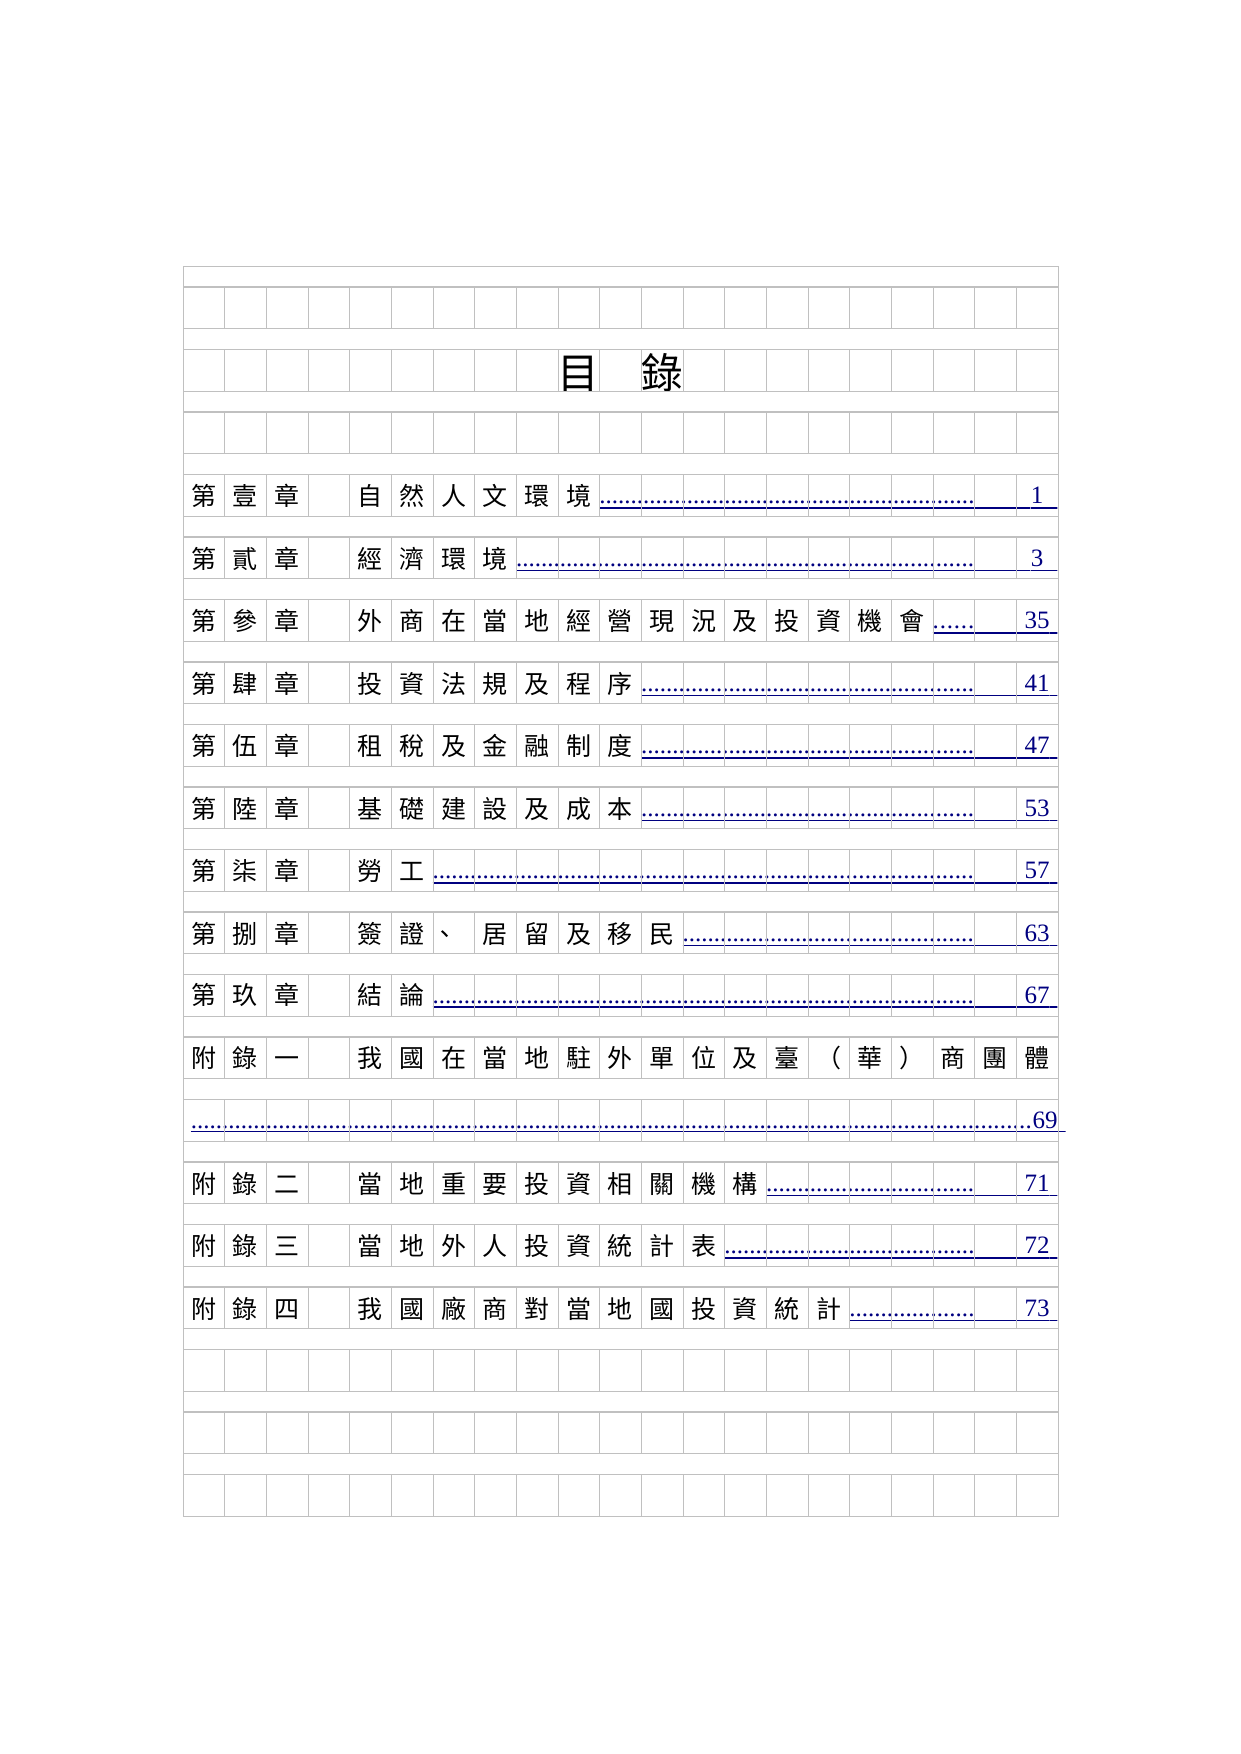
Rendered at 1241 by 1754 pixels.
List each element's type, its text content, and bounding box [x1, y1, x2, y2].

text 第壹章 自然人文環境 1 [850, 475, 891, 507]
text 附錄三 當地外人投資統計表 72 [975, 1225, 1016, 1257]
text 第壹章 自然人文環境 1 [850, 509, 891, 516]
text 附錄一 我國在當地駐外單位及臺（華）商團體 69 [434, 1038, 474, 1078]
text 附錄二 當地重要投資相關機構 71 [475, 1163, 516, 1203]
text 附錄一 我國在當地駐外單位及臺（華）商團體 69 [350, 1038, 391, 1078]
text [184, 350, 224, 391]
text 附錄四 我國廠商對當地國投資統計 73 [600, 1288, 641, 1328]
text 第貳章 經濟環境 3 [892, 571, 933, 578]
text 第玖章 結論 67 [934, 1008, 974, 1016]
text 第柒章 勞工 57 [725, 884, 766, 891]
text 附錄四 我國廠商對當地國投資統計 73 [517, 1288, 558, 1328]
text 第玖章 結論 67 [1017, 1008, 1058, 1016]
text 附錄一 我國在當地駐外單位及臺（華）商團體 69 [517, 1038, 558, 1078]
text 附錄四 我國廠商對當地國投資統計 73 [934, 1288, 974, 1320]
text 附錄一 我國在當地駐外單位及臺（華）商團體 69 [642, 1100, 683, 1131]
text 附錄三 當地外人投資統計表 72 [892, 1225, 933, 1257]
text 第肆章 投資法規及程序 41 [850, 696, 891, 703]
text 第柒章 勞工 57 [725, 850, 766, 882]
text 附錄三 當地外人投資統計表 72 [725, 1225, 766, 1257]
text 附錄一 我國在當地駐外單位及臺（華）商團體 69 [475, 1038, 516, 1078]
text 第貳章 經濟環境 3 [392, 538, 433, 578]
text 第貳章 經濟環境 3 [725, 538, 766, 570]
text 第參章 外商在當地經營現況及投資機會 35 [934, 600, 974, 632]
text 附錄四 我國廠商對當地國投資統計 73 [225, 1288, 266, 1328]
text 第肆章 投資法規及程序 41 [559, 663, 599, 703]
text 附錄一 我國在當地駐外單位及臺（華）商團體 69 [934, 1038, 974, 1078]
text 附錄四 我國廠商對當地國投資統計 73 [184, 1288, 224, 1328]
text 第陸章 基礎建設及成本 53 [184, 788, 224, 828]
text 附錄一 我國在當地駐外單位及臺（華）商團體 69 [600, 1100, 641, 1131]
text 第柒章 勞工 57 [975, 850, 1016, 882]
text 第捌章 簽證、居留及移民 63 [517, 913, 558, 953]
text 附錄一 我國在當地駐外單位及臺（華）商團體 69 [184, 1079, 1058, 1099]
text 第陸章 基礎建設及成本 53 [392, 788, 433, 828]
text 第玖章 結論 67 [850, 975, 891, 1006]
text 第伍章 租稅及金融制度 47 [809, 759, 849, 766]
text [350, 350, 391, 391]
text 第肆章 投資法規及程序 41 [642, 696, 683, 703]
text 附錄一 我國在當地駐外單位及臺（華）商團體 69 [767, 1100, 808, 1131]
text 附錄二 當地重要投資相關機構 71 [725, 1163, 766, 1203]
text 附錄一 我國在當地駐外單位及臺（華）商團體 69 [809, 1100, 849, 1131]
text 第伍章 租稅及金融制度 47 [267, 725, 308, 766]
text 附錄一 我國在當地駐外單位及臺（華）商團體 69 [559, 1038, 599, 1078]
text 第參章 外商在當地經營現況及投資機會 35 [600, 600, 641, 641]
text 第壹章 自然人文環境 1 [934, 509, 974, 516]
text 第參章 外商在當地經營現況及投資機會 35 [517, 600, 558, 641]
text 第參章 外商在當地經營現況及投資機會 35 [809, 600, 849, 641]
text 第伍章 租稅及金融制度 47 [850, 759, 891, 766]
text 第壹章 自然人文環境 1 [725, 509, 766, 516]
text 第壹章 自然人文環境 1 [184, 454, 1058, 474]
text 第柒章 勞工 57 [809, 884, 849, 891]
text 第壹章 自然人文環境 1 [892, 509, 933, 516]
text 第玖章 結論 67 [892, 1008, 933, 1016]
text 附錄一 我國在當地駐外單位及臺（華）商團體 69 [1017, 1038, 1058, 1078]
text 第玖章 結論 67 [559, 1008, 599, 1016]
text 第捌章 簽證、居留及移民 63 [642, 913, 683, 953]
text 附錄一 我國在當地駐外單位及臺（華）商團體 69 [225, 1100, 266, 1131]
text 第捌章 簽證、居留及移民 63 [767, 913, 808, 945]
text [309, 350, 349, 391]
text 附錄三 當地外人投資統計表 72 [809, 1225, 849, 1257]
text 附錄一 我國在當地駐外單位及臺（華）商團體 69 [850, 1038, 891, 1078]
text 第貳章 經濟環境 3 [559, 571, 599, 578]
text 第肆章 投資法規及程序 41 [392, 663, 433, 703]
text 第陸章 基礎建設及成本 53 [1017, 788, 1058, 820]
text 附錄一 我國在當地駐外單位及臺（華）商團體 69 [934, 1100, 974, 1131]
text 第參章 外商在當地經營現況及投資機會 35 [892, 600, 933, 641]
text 第陸章 基礎建設及成本 53 [892, 821, 933, 828]
text 第肆章 投資法規及程序 41 [1017, 663, 1058, 695]
text 第貳章 經濟環境 3 [725, 571, 766, 578]
text 附錄二 當地重要投資相關機構 71 [309, 1163, 349, 1203]
text 第玖章 結論 67 [600, 975, 641, 1006]
text 第陸章 基礎建設及成本 53 [434, 788, 474, 828]
text 附錄四 我國廠商對當地國投資統計 73 [642, 1288, 683, 1328]
text 第柒章 勞工 57 [475, 850, 516, 882]
text 附錄四 我國廠商對當地國投資統計 73 [267, 1288, 308, 1328]
text 第玖章 結論 67 [1017, 975, 1058, 1006]
text 附錄一 我國在當地駐外單位及臺（華）商團體 69 [767, 1038, 808, 1078]
text 第伍章 租稅及金融制度 47 [809, 725, 849, 757]
text 第參章 外商在當地經營現況及投資機會 35 [767, 600, 808, 641]
text 第玖章 結論 67 [684, 975, 724, 1006]
text 第參章 外商在當地經營現況及投資機會 35 [309, 600, 349, 641]
text 附錄一 我國在當地駐外單位及臺（華）商團體 69 [559, 1100, 599, 1131]
text 第伍章 租稅及金融制度 47 [684, 759, 724, 766]
text 第壹章 自然人文環境 1 [225, 475, 266, 516]
text 第柒章 勞工 57 [434, 850, 474, 882]
text 第肆章 投資法規及程序 41 [1017, 696, 1058, 703]
text 附錄二 當地重要投資相關機構 71 [434, 1163, 474, 1203]
text [892, 350, 933, 391]
text 第捌章 簽證、居留及移民 63 [892, 913, 933, 945]
text [434, 350, 474, 391]
text 目 [559, 350, 599, 391]
text 附錄二 當地重要投資相關機構 71 [850, 1163, 891, 1195]
text 附錄三 當地外人投資統計表 72 [850, 1225, 891, 1257]
text 第玖章 結論 67 [392, 975, 433, 1016]
text 第伍章 租稅及金融制度 47 [559, 725, 599, 766]
text 第柒章 勞工 57 [434, 884, 474, 891]
text 附錄一 我國在當地駐外單位及臺（華）商團體 69 [184, 1100, 224, 1141]
text 第貳章 經濟環境 3 [1017, 571, 1058, 578]
text 第伍章 租稅及金融制度 47 [1017, 759, 1058, 766]
text 第肆章 投資法規及程序 41 [517, 663, 558, 703]
text 附錄三 當地外人投資統計表 72 [559, 1225, 599, 1266]
text 第玖章 結論 67 [309, 975, 349, 1016]
text 第貳章 經濟環境 3 [1017, 538, 1058, 570]
text 第柒章 勞工 57 [1017, 850, 1058, 882]
text 第玖章 結論 67 [642, 975, 683, 1006]
text 第壹章 自然人文環境 1 [184, 475, 224, 516]
text 第玖章 結論 67 [475, 975, 516, 1006]
text 第肆章 投資法規及程序 41 [850, 663, 891, 695]
text 附錄一 我國在當地駐外單位及臺（華）商團體 69 [267, 1038, 308, 1078]
text 第陸章 基礎建設及成本 53 [184, 767, 1058, 786]
text 第伍章 租稅及金融制度 47 [392, 725, 433, 766]
text 第參章 外商在當地經營現況及投資機會 35 [184, 579, 1058, 599]
text 第伍章 租稅及金融制度 47 [975, 759, 1016, 766]
text 第參章 外商在當地經營現況及投資機會 35 [975, 600, 1016, 632]
text 第陸章 基礎建設及成本 53 [225, 788, 266, 828]
text 附錄二 當地重要投資相關機構 71 [1017, 1163, 1058, 1195]
text 第貳章 經濟環境 3 [684, 538, 724, 570]
text 第柒章 勞工 57 [1017, 884, 1058, 891]
text 第肆章 投資法規及程序 41 [350, 663, 391, 703]
text 附錄三 當地外人投資統計表 72 [350, 1225, 391, 1266]
text 第貳章 經濟環境 3 [934, 571, 974, 578]
text 附錄一 我國在當地駐外單位及臺（華）商團體 69 [475, 1100, 516, 1131]
text 第玖章 結論 67 [559, 975, 599, 1006]
text [184, 329, 1058, 349]
text 錄 [642, 350, 683, 391]
text 第肆章 投資法規及程序 41 [184, 663, 224, 703]
text 第陸章 基礎建設及成本 53 [934, 821, 974, 828]
text 附錄三 當地外人投資統計表 72 [684, 1225, 724, 1266]
text 第陸章 基礎建設及成本 53 [975, 788, 1016, 820]
text 第肆章 投資法規及程序 41 [684, 696, 724, 703]
text 第肆章 投資法規及程序 41 [934, 696, 974, 703]
text 第肆章 投資法規及程序 41 [809, 663, 849, 695]
text 附錄三 當地外人投資統計表 72 [767, 1225, 808, 1257]
text 第陸章 基礎建設及成本 53 [975, 821, 1016, 828]
text 附錄四 我國廠商對當地國投資統計 73 [975, 1288, 1016, 1320]
text 第捌章 簽證、居留及移民 63 [309, 913, 349, 953]
text 第肆章 投資法規及程序 41 [892, 696, 933, 703]
text 第柒章 勞工 57 [184, 829, 1058, 849]
text 第陸章 基礎建設及成本 53 [517, 788, 558, 828]
text 附錄一 我國在當地駐外單位及臺（華）商團體 69 [392, 1100, 433, 1131]
text 第玖章 結論 67 [517, 1008, 558, 1016]
text 第伍章 租稅及金融制度 47 [684, 725, 724, 757]
text 附錄三 當地外人投資統計表 72 [309, 1225, 349, 1266]
text 附錄二 當地重要投資相關機構 71 [975, 1163, 1016, 1195]
text 第貳章 經濟環境 3 [559, 538, 599, 570]
text 第柒章 勞工 57 [184, 850, 224, 891]
text 第貳章 經濟環境 3 [600, 571, 641, 578]
text 第貳章 經濟環境 3 [809, 571, 849, 578]
text 第玖章 結論 67 [892, 975, 933, 1006]
text 第伍章 租稅及金融制度 47 [642, 725, 683, 757]
text 第參章 外商在當地經營現況及投資機會 35 [850, 600, 891, 641]
text [517, 350, 558, 391]
text 第肆章 投資法規及程序 41 [975, 663, 1016, 695]
text 第肆章 投資法規及程序 41 [767, 663, 808, 695]
text 第貳章 經濟環境 3 [517, 538, 558, 570]
text 第柒章 勞工 57 [559, 884, 599, 891]
text 第壹章 自然人文環境 1 [517, 475, 558, 516]
text 第壹章 自然人文環境 1 [309, 475, 349, 516]
text 附錄二 當地重要投資相關機構 71 [809, 1163, 849, 1195]
text 第肆章 投資法規及程序 41 [309, 663, 349, 703]
text 第陸章 基礎建設及成本 53 [642, 821, 683, 828]
text 第參章 外商在當地經營現況及投資機會 35 [642, 600, 683, 641]
text 第貳章 經濟環境 3 [809, 538, 849, 570]
text 第參章 外商在當地經營現況及投資機會 35 [184, 600, 224, 641]
text 第壹章 自然人文環境 1 [434, 475, 474, 516]
text 第陸章 基礎建設及成本 53 [267, 788, 308, 828]
text 第壹章 自然人文環境 1 [1017, 475, 1058, 507]
text 第捌章 簽證、居留及移民 63 [184, 892, 1058, 911]
text 第柒章 勞工 57 [517, 850, 558, 882]
text 第柒章 勞工 57 [934, 884, 974, 891]
text 附錄三 當地外人投資統計表 72 [184, 1204, 1058, 1224]
text 第陸章 基礎建設及成本 53 [934, 788, 974, 820]
text 第參章 外商在當地經營現況及投資機會 35 [684, 600, 724, 641]
text 第壹章 自然人文環境 1 [684, 509, 724, 516]
text 第壹章 自然人文環境 1 [392, 475, 433, 516]
text 第玖章 結論 67 [267, 975, 308, 1016]
text 第柒章 勞工 57 [392, 850, 433, 891]
text 附錄二 當地重要投資相關機構 71 [934, 1163, 974, 1195]
text 第陸章 基礎建設及成本 53 [850, 821, 891, 828]
text 第肆章 投資法規及程序 41 [267, 663, 308, 703]
text 第貳章 經濟環境 3 [767, 538, 808, 570]
text 第貳章 經濟環境 3 [850, 571, 891, 578]
text 第柒章 勞工 57 [892, 850, 933, 882]
text 第貳章 經濟環境 3 [184, 538, 224, 578]
text 第伍章 租稅及金融制度 47 [225, 725, 266, 766]
text 附錄一 我國在當地駐外單位及臺（華）商團體 69 [684, 1038, 724, 1078]
text 附錄一 我國在當地駐外單位及臺（華）商團體 69 [684, 1100, 724, 1131]
text 第玖章 結論 67 [184, 954, 1058, 974]
text 附錄三 當地外人投資統計表 72 [184, 1225, 224, 1266]
text [475, 350, 516, 391]
text 附錄二 當地重要投資相關機構 71 [184, 1163, 224, 1203]
text 第玖章 結論 67 [225, 975, 266, 1016]
text 附錄一 我國在當地駐外單位及臺（華）商團體 69 [725, 1100, 766, 1131]
text 第柒章 勞工 57 [350, 850, 391, 891]
text 第參章 外商在當地經營現況及投資機會 35 [434, 600, 474, 641]
text [392, 350, 433, 391]
text 第捌章 簽證、居留及移民 63 [684, 913, 724, 945]
text 第肆章 投資法規及程序 41 [767, 696, 808, 703]
text 附錄四 我國廠商對當地國投資統計 73 [184, 1267, 1058, 1286]
text 第玖章 結論 67 [517, 975, 558, 1006]
text 第陸章 基礎建設及成本 53 [559, 788, 599, 828]
text 附錄三 當地外人投資統計表 72 [267, 1225, 308, 1266]
text 第陸章 基礎建設及成本 53 [809, 821, 849, 828]
text 附錄一 我國在當地駐外單位及臺（華）商團體 69 [975, 1038, 1016, 1078]
text 第柒章 勞工 57 [934, 850, 974, 882]
text 附錄四 我國廠商對當地國投資統計 73 [350, 1288, 391, 1328]
text 第陸章 基礎建設及成本 53 [767, 821, 808, 828]
text 第玖章 結論 67 [642, 1008, 683, 1016]
text 第柒章 勞工 57 [809, 850, 849, 882]
text 第玖章 結論 67 [809, 975, 849, 1006]
text 附錄一 我國在當地駐外單位及臺（華）商團體 69 [975, 1100, 1016, 1131]
text 第柒章 勞工 57 [267, 850, 308, 891]
text 第玖章 結論 67 [434, 1008, 474, 1016]
text 第伍章 租稅及金融制度 47 [975, 725, 1016, 757]
text 第貳章 經濟環境 3 [517, 571, 558, 578]
text [225, 350, 266, 391]
text 第貳章 經濟環境 3 [850, 538, 891, 570]
text 附錄四 我國廠商對當地國投資統計 73 [892, 1288, 933, 1320]
text 第捌章 簽證、居留及移民 63 [225, 913, 266, 953]
text 第伍章 租稅及金融制度 47 [892, 759, 933, 766]
text 第捌章 簽證、居留及移民 63 [725, 913, 766, 945]
text 附錄一 我國在當地駐外單位及臺（華）商團體 69 [600, 1038, 641, 1078]
text 第伍章 租稅及金融制度 47 [1017, 725, 1058, 757]
text 第參章 外商在當地經營現況及投資機會 35 [225, 600, 266, 641]
text 第伍章 租稅及金融制度 47 [850, 725, 891, 757]
text 第貳章 經濟環境 3 [642, 571, 683, 578]
text 第柒章 勞工 57 [684, 884, 724, 891]
text 附錄一 我國在當地駐外單位及臺（華）商團體 69 [892, 1038, 933, 1078]
text 第壹章 自然人文環境 1 [767, 475, 808, 507]
text [684, 350, 724, 391]
text 附錄一 我國在當地駐外單位及臺（華）商團體 69 [517, 1100, 558, 1131]
text 附錄三 當地外人投資統計表 72 [225, 1225, 266, 1266]
text 第陸章 基礎建設及成本 53 [600, 788, 641, 828]
text 第肆章 投資法規及程序 41 [225, 663, 266, 703]
text 第貳章 經濟環境 3 [184, 517, 1058, 536]
text 第玖章 結論 67 [767, 1008, 808, 1016]
text 第肆章 投資法規及程序 41 [600, 663, 641, 703]
text 第柒章 勞工 57 [767, 850, 808, 882]
text 第伍章 租稅及金融制度 47 [642, 759, 683, 766]
text 附錄二 當地重要投資相關機構 71 [517, 1163, 558, 1203]
text 第壹章 自然人文環境 1 [559, 475, 599, 516]
text 附錄一 我國在當地駐外單位及臺（華）商團體 69 [809, 1038, 849, 1078]
text 第肆章 投資法規及程序 41 [975, 696, 1016, 703]
text 第壹章 自然人文環境 1 [267, 475, 308, 516]
text 第伍章 租稅及金融制度 47 [434, 725, 474, 766]
text [600, 350, 641, 391]
text 第壹章 自然人文環境 1 [725, 475, 766, 507]
text 第壹章 自然人文環境 1 [684, 475, 724, 507]
text 附錄一 我國在當地駐外單位及臺（華）商團體 69 [725, 1038, 766, 1078]
text 附錄一 我國在當地駐外單位及臺（華）商團體 69 [1017, 1100, 1058, 1131]
text 附錄二 當地重要投資相關機構 71 [600, 1163, 641, 1203]
text 第陸章 基礎建設及成本 53 [809, 788, 849, 820]
text 附錄二 當地重要投資相關機構 71 [184, 1142, 1058, 1161]
text 第伍章 租稅及金融制度 47 [184, 725, 224, 766]
text 第柒章 勞工 57 [642, 850, 683, 882]
text 附錄四 我國廠商對當地國投資統計 73 [767, 1288, 808, 1328]
text 第伍章 租稅及金融制度 47 [934, 725, 974, 757]
text 第捌章 簽證、居留及移民 63 [809, 913, 849, 945]
text 第柒章 勞工 57 [475, 884, 516, 891]
text 第貳章 經濟環境 3 [767, 571, 808, 578]
text 附錄四 我國廠商對當地國投資統計 73 [475, 1288, 516, 1328]
text 第柒章 勞工 57 [225, 850, 266, 891]
text 第玖章 結論 67 [350, 975, 391, 1016]
text 第捌章 簽證、居留及移民 63 [184, 913, 224, 953]
text 附錄一 我國在當地駐外單位及臺（華）商團體 69 [850, 1100, 891, 1131]
text 第陸章 基礎建設及成本 53 [1017, 821, 1058, 828]
text 附錄一 我國在當地駐外單位及臺（華）商團體 69 [309, 1038, 349, 1078]
text 附錄三 當地外人投資統計表 72 [1017, 1225, 1058, 1257]
text [1017, 350, 1058, 391]
text 第壹章 自然人文環境 1 [475, 475, 516, 516]
text 第陸章 基礎建設及成本 53 [684, 821, 724, 828]
text 第陸章 基礎建設及成本 53 [850, 788, 891, 820]
text 附錄一 我國在當地駐外單位及臺（華）商團體 69 [350, 1100, 391, 1131]
text 第伍章 租稅及金融制度 47 [184, 704, 1058, 724]
text 第伍章 租稅及金融制度 47 [934, 759, 974, 766]
text 第柒章 勞工 57 [600, 884, 641, 891]
text 附錄一 我國在當地駐外單位及臺（華）商團體 69 [392, 1038, 433, 1078]
text 第陸章 基礎建設及成本 53 [892, 788, 933, 820]
text 第壹章 自然人文環境 1 [975, 509, 1016, 516]
text 附錄一 我國在當地駐外單位及臺（華）商團體 69 [184, 1017, 1058, 1036]
text 第玖章 結論 67 [975, 1008, 1016, 1016]
text 第肆章 投資法規及程序 41 [934, 663, 974, 695]
text 第伍章 租稅及金融制度 47 [767, 725, 808, 757]
text 第陸章 基礎建設及成本 53 [475, 788, 516, 828]
text 第壹章 自然人文環境 1 [642, 509, 683, 516]
text 第貳章 經濟環境 3 [934, 538, 974, 570]
text 附錄二 當地重要投資相關機構 71 [350, 1163, 391, 1203]
text 第壹章 自然人文環境 1 [600, 509, 641, 516]
text 附錄一 我國在當地駐外單位及臺（華）商團體 69 [434, 1100, 474, 1131]
text 第捌章 簽證、居留及移民 63 [559, 913, 599, 953]
text 附錄三 當地外人投資統計表 72 [392, 1225, 433, 1266]
text 第伍章 租稅及金融制度 47 [725, 725, 766, 757]
text 第柒章 勞工 57 [767, 884, 808, 891]
text 第貳章 經濟環境 3 [975, 571, 1016, 578]
text 第貳章 經濟環境 3 [309, 538, 349, 578]
text 第陸章 基礎建設及成本 53 [309, 788, 349, 828]
text 第肆章 投資法規及程序 41 [725, 696, 766, 703]
text [767, 350, 808, 391]
text [267, 350, 308, 391]
text 第玖章 結論 67 [809, 1008, 849, 1016]
text 附錄一 我國在當地駐外單位及臺（華）商團體 69 [225, 1038, 266, 1078]
text 第參章 外商在當地經營現況及投資機會 35 [350, 600, 391, 641]
text [975, 350, 1016, 391]
text 第陸章 基礎建設及成本 53 [350, 788, 391, 828]
text 第肆章 投資法規及程序 41 [684, 663, 724, 695]
text 第貳章 經濟環境 3 [225, 538, 266, 578]
text 第參章 外商在當地經營現況及投資機會 35 [559, 600, 599, 641]
text 附錄四 我國廠商對當地國投資統計 73 [1017, 1288, 1058, 1320]
text 第參章 外商在當地經營現況及投資機會 35 [267, 600, 308, 641]
text 附錄二 當地重要投資相關機構 71 [559, 1163, 599, 1203]
text 第捌章 簽證、居留及移民 63 [267, 913, 308, 953]
text 第捌章 簽證、居留及移民 63 [475, 913, 516, 953]
text 附錄一 我國在當地駐外單位及臺（華）商團體 69 [642, 1038, 683, 1078]
text 第捌章 簽證、居留及移民 63 [600, 913, 641, 953]
text 第柒章 勞工 57 [600, 850, 641, 882]
text 附錄一 我國在當地駐外單位及臺（華）商團體 69 [267, 1100, 308, 1131]
text 附錄一 我國在當地駐外單位及臺（華）商團體 69 [309, 1100, 349, 1131]
text 附錄三 當地外人投資統計表 72 [934, 1225, 974, 1257]
text 附錄一 我國在當地駐外單位及臺（華）商團體 69 [184, 1038, 224, 1078]
text 附錄三 當地外人投資統計表 72 [475, 1225, 516, 1266]
text 第伍章 租稅及金融制度 47 [475, 725, 516, 766]
text 第參章 外商在當地經營現況及投資機會 35 [725, 600, 766, 641]
text 附錄四 我國廠商對當地國投資統計 73 [809, 1288, 849, 1328]
text 第伍章 租稅及金融制度 47 [309, 725, 349, 766]
text 第壹章 自然人文環境 1 [809, 475, 849, 507]
text 第貳章 經濟環境 3 [892, 538, 933, 570]
text 第捌章 簽證、居留及移民 63 [850, 913, 891, 945]
text 第陸章 基礎建設及成本 53 [684, 788, 724, 820]
text 附錄二 當地重要投資相關機構 71 [267, 1163, 308, 1203]
text 第柒章 勞工 57 [309, 850, 349, 891]
text 第肆章 投資法規及程序 41 [642, 663, 683, 695]
text 第玖章 結論 67 [850, 1008, 891, 1016]
text 附錄三 當地外人投資統計表 72 [600, 1225, 641, 1266]
text 第陸章 基礎建設及成本 53 [725, 821, 766, 828]
text 第參章 外商在當地經營現況及投資機會 35 [475, 600, 516, 641]
text 第柒章 勞工 57 [975, 884, 1016, 891]
text [850, 350, 891, 391]
text 第玖章 結論 67 [934, 975, 974, 1006]
text 第壹章 自然人文環境 1 [767, 509, 808, 516]
text 第壹章 自然人文環境 1 [350, 475, 391, 516]
text 附錄二 當地重要投資相關機構 71 [892, 1163, 933, 1195]
text 第玖章 結論 67 [725, 975, 766, 1006]
text 第肆章 投資法規及程序 41 [184, 642, 1058, 661]
text 第玖章 結論 67 [975, 975, 1016, 1006]
text 附錄四 我國廠商對當地國投資統計 73 [850, 1288, 891, 1320]
text 第伍章 租稅及金融制度 47 [517, 725, 558, 766]
text 第壹章 自然人文環境 1 [600, 475, 641, 507]
text 第伍章 租稅及金融制度 47 [600, 725, 641, 766]
text 附錄四 我國廠商對當地國投資統計 73 [559, 1288, 599, 1328]
text 第壹章 自然人文環境 1 [934, 475, 974, 507]
text 第玖章 結論 67 [434, 975, 474, 1006]
text [725, 350, 766, 391]
text 附錄四 我國廠商對當地國投資統計 73 [392, 1288, 433, 1328]
text [809, 350, 849, 391]
text 附錄二 當地重要投資相關機構 71 [392, 1163, 433, 1203]
text 附錄四 我國廠商對當地國投資統計 73 [684, 1288, 724, 1328]
text 第伍章 租稅及金融制度 47 [350, 725, 391, 766]
text 第貳章 經濟環境 3 [350, 538, 391, 578]
text 第陸章 基礎建設及成本 53 [725, 788, 766, 820]
text 第貳章 經濟環境 3 [684, 571, 724, 578]
text 第參章 外商在當地經營現況及投資機會 35 [392, 600, 433, 641]
text 第玖章 結論 67 [184, 975, 224, 1016]
text 附錄二 當地重要投資相關機構 71 [767, 1163, 808, 1195]
text [934, 350, 974, 391]
text 第柒章 勞工 57 [892, 884, 933, 891]
text 第玖章 結論 67 [475, 1008, 516, 1016]
text 第柒章 勞工 57 [559, 850, 599, 882]
text 第貳章 經濟環境 3 [600, 538, 641, 570]
text 第捌章 簽證、居留及移民 63 [350, 913, 391, 953]
text 附錄三 當地外人投資統計表 72 [434, 1225, 474, 1266]
text 第柒章 勞工 57 [850, 884, 891, 891]
text 第柒章 勞工 57 [517, 884, 558, 891]
text 第捌章 簽證、居留及移民 63 [392, 913, 433, 953]
text 第壹章 自然人文環境 1 [975, 475, 1016, 507]
text 第貳章 經濟環境 3 [975, 538, 1016, 570]
text 附錄四 我國廠商對當地國投資統計 73 [309, 1288, 349, 1328]
text 第柒章 勞工 57 [684, 850, 724, 882]
text 第貳章 經濟環境 3 [267, 538, 308, 578]
text 第玖章 結論 67 [684, 1008, 724, 1016]
text 第捌章 簽證、居留及移民 63 [934, 913, 974, 945]
text 第貳章 經濟環境 3 [475, 538, 516, 578]
text 第伍章 租稅及金融制度 47 [892, 725, 933, 757]
text 附錄二 當地重要投資相關機構 71 [642, 1163, 683, 1203]
text 附錄二 當地重要投資相關機構 71 [225, 1163, 266, 1203]
text 附錄二 當地重要投資相關機構 71 [684, 1163, 724, 1203]
text 第壹章 自然人文環境 1 [809, 509, 849, 516]
text 附錄三 當地外人投資統計表 72 [517, 1225, 558, 1266]
text 第伍章 租稅及金融制度 47 [725, 759, 766, 766]
text 第捌章 簽證、居留及移民 63 [434, 913, 474, 953]
text 第玖章 結論 67 [600, 1008, 641, 1016]
text 附錄四 我國廠商對當地國投資統計 73 [434, 1288, 474, 1328]
text 第參章 外商在當地經營現況及投資機會 35 [1017, 600, 1058, 632]
text 第玖章 結論 67 [767, 975, 808, 1006]
text 第貳章 經濟環境 3 [434, 538, 474, 578]
text 第壹章 自然人文環境 1 [1017, 509, 1058, 516]
text 第捌章 簽證、居留及移民 63 [975, 913, 1016, 945]
text 附錄一 我國在當地駐外單位及臺（華）商團體 69 [892, 1100, 933, 1131]
text 第陸章 基礎建設及成本 53 [642, 788, 683, 820]
text 第柒章 勞工 57 [642, 884, 683, 891]
text 附錄三 當地外人投資統計表 72 [642, 1225, 683, 1266]
text 第捌章 簽證、居留及移民 63 [1017, 913, 1058, 945]
text 第肆章 投資法規及程序 41 [725, 663, 766, 695]
text 第肆章 投資法規及程序 41 [475, 663, 516, 703]
text 第肆章 投資法規及程序 41 [809, 696, 849, 703]
text 第玖章 結論 67 [725, 1008, 766, 1016]
text 第伍章 租稅及金融制度 47 [767, 759, 808, 766]
text 第陸章 基礎建設及成本 53 [767, 788, 808, 820]
text 第肆章 投資法規及程序 41 [892, 663, 933, 695]
text 第貳章 經濟環境 3 [642, 538, 683, 570]
text 附錄四 我國廠商對當地國投資統計 73 [725, 1288, 766, 1328]
text 第肆章 投資法規及程序 41 [434, 663, 474, 703]
text 第柒章 勞工 57 [850, 850, 891, 882]
text 第壹章 自然人文環境 1 [892, 475, 933, 507]
text 第壹章 自然人文環境 1 [642, 475, 683, 507]
